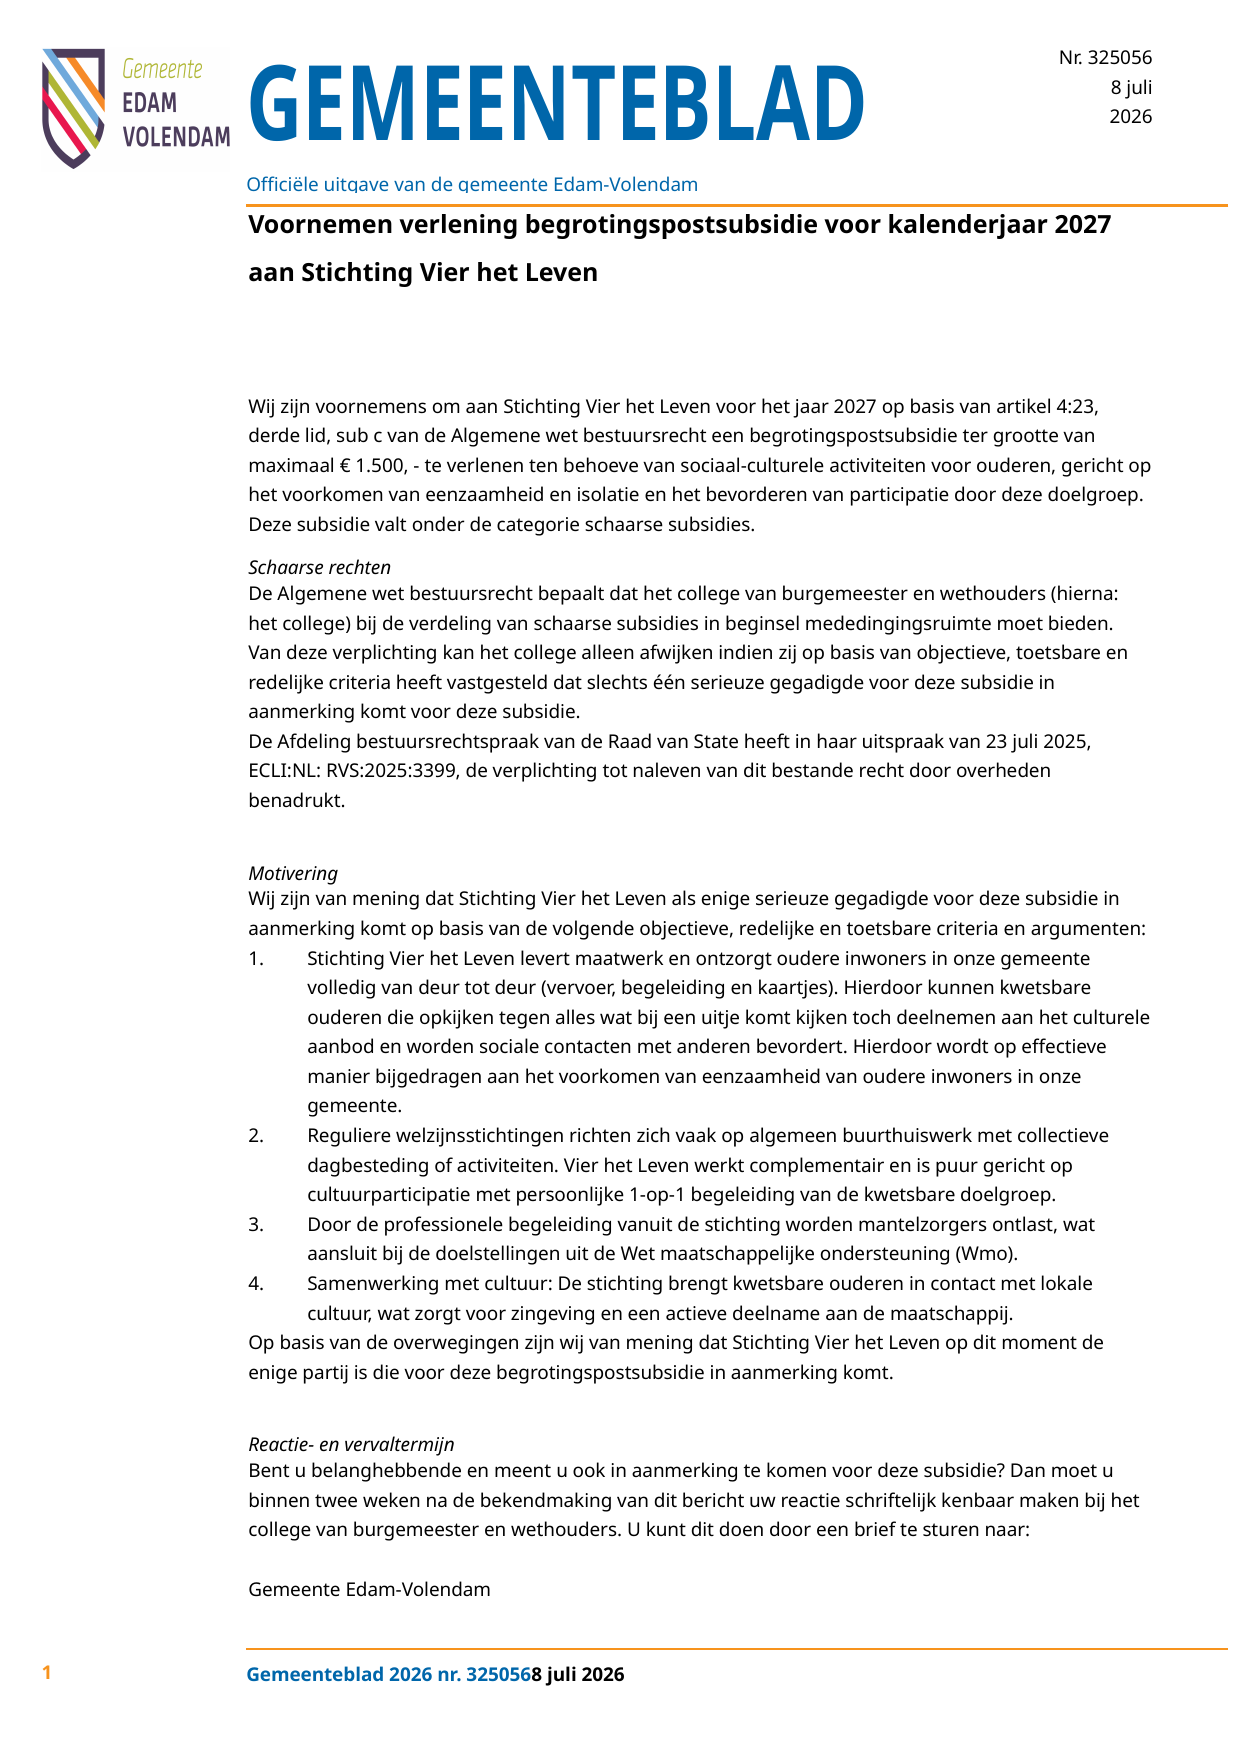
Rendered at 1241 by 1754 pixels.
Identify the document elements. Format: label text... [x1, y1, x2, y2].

text Reactie- en vervaltermijn [248, 1432, 1152, 1457]
list Door de professionele begeleiding vanuit de stichting worden mantelzorgers ontlast, wat aansluit bij de doelstellingen uit de Wet maatschappelijke ondersteuning (Wmo). [248, 1211, 1152, 1266]
text Wij zijn van mening dat Stichting Vier het Leven als enige serieuze gegadigde voor deze subsidie in aanmerking komt op basis van de volgende objectieve, redelijke en toetsbare criteria en argumenten: [248, 886, 1152, 941]
list Stichting Vier het Leven levert maatwerk en ontzorgt oudere inwoners in onze gemeente volledig van deur tot deur (vervoer, begeleiding en kaartjes). Hierdoor kunnen kwetsbare ouderen die opkijken tegen alles wat bij een uitje komt kijken toch deelnemen aan het culturele aanbod en worden sociale contacten met anderen bevordert. Hierdoor wordt op effectieve manier bijgedragen aan het voorkomen van eenzaamheid van oudere inwoners in onze gemeente. [248, 945, 1152, 1118]
picture [41, 47, 231, 172]
text Voornemen verlening begrotingspostsubsidie voor kalenderjaar 2027 aan Stichting Vier het Leven [248, 207, 1152, 288]
text Bent u belanghebbende en meent u ook in aanmerking te komen voor deze subsidie? Dan moet u binnen twee weken na de bekendmaking van dit bericht uw reactie schriftelijk kenbaar maken bij het college van burgemeester en wethouders. U kunt dit doen door een brief te sturen naar: [248, 1457, 1152, 1542]
text Motivering [248, 860, 1152, 886]
text Schaarse rechten [248, 554, 1152, 580]
text Wij zijn voornemens om aan Stichting Vier het Leven voor het jaar 2027 op basis van artikel 4:23, derde lid, sub c van de Algemene wet bestuursrecht een begrotingspostsubsidie ter grootte van maximaal € 1.500, - te verlenen ten behoeve van sociaal-culturele activiteiten voor ouderen, gericht op het voorkomen van eenzaamheid en isolatie en het bevorderen van participatie door deze doelgroep. Deze subsidie valt onder de categorie schaarse subsidies. [248, 393, 1152, 537]
text De Algemene wet bestuursrecht bepaalt dat het college van burgemeester en wethouders (hierna: het college) bij de verdeling van schaarse subsidies in beginsel mededingingsruimte moet bieden. Van deze verplichting kan het college alleen afwijken indien zij op basis van objectieve, toetsbare en redelijke criteria heeft vastgesteld dat slechts één serieuze gegadigde voor deze subsidie in aanmerking komt voor deze subsidie. [248, 580, 1152, 724]
text De Afdeling bestuursrechtspraak van de Raad van State heeft in haar uitspraak van 23 juli 2025, ECLI:NL: RVS:2025:3399, de verplichting tot naleven van dit bestande recht door overheden benadrukt. [248, 728, 1152, 813]
list Reguliere welzijnsstichtingen richten zich vaak op algemeen buurthuiswerk met collectieve dagbesteding of activiteiten. Vier het Leven werkt complementair en is puur gericht op cultuurparticipatie met persoonlijke 1-op-1 begeleiding van de kwetsbare doelgroep. [248, 1122, 1152, 1207]
text Op basis van de overwegingen zijn wij van mening dat Stichting Vier het Leven op dit moment de enige partij is die voor deze begrotingspostsubsidie in aanmerking komt. [248, 1329, 1152, 1385]
text Gemeente Edam-Volendam [248, 1576, 1152, 1601]
list Samenwerking met cultuur: De stichting brengt kwetsbare ouderen in contact met lokale cultuur, wat zorgt voor zingeving en een actieve deelname aan de maatschappij. [248, 1270, 1152, 1326]
